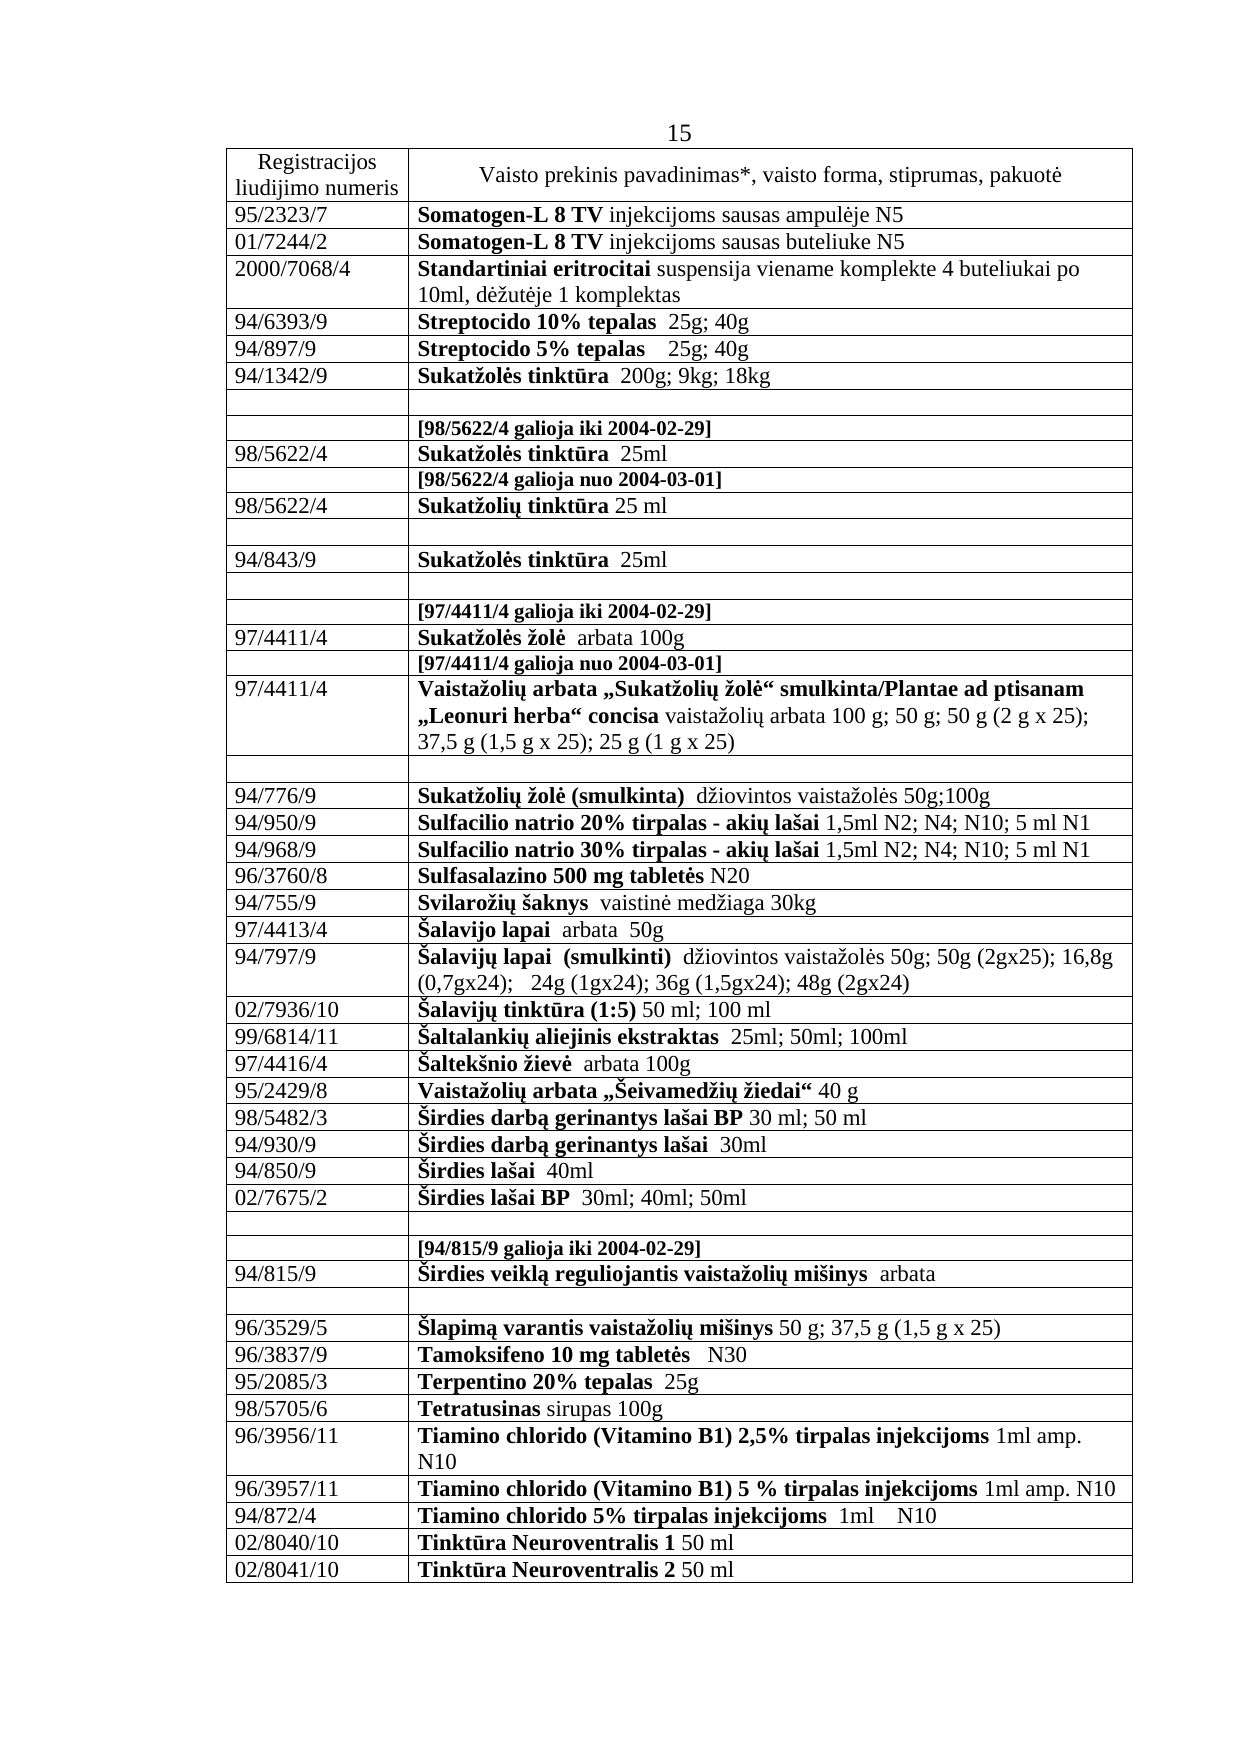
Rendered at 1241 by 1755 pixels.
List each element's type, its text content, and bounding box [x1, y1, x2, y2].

table_cell Tetratusinas sirupas 100g [409, 1395, 1132, 1421]
table_cell 94/815/9 [227, 1261, 408, 1287]
table_cell 94/6393/9 [227, 309, 408, 335]
table_cell Sulfasalazino 500 mg tabletės N20 [409, 863, 1132, 889]
table_cell Sulfacilio natrio 30% tirpalas - akių lašai 1,5ml N2; N4; N10; 5 ml N1 [409, 836, 1132, 862]
table_cell Širdies lašai 40ml [409, 1158, 1132, 1184]
table_cell 96/3957/11 [227, 1476, 408, 1501]
table_cell [227, 468, 408, 491]
table_cell [227, 390, 408, 415]
table_cell [94/815/9 galioja iki 2004-02-29] [409, 1236, 1132, 1260]
table_cell 94/1342/9 [227, 363, 408, 388]
table_cell 98/5482/3 [227, 1104, 408, 1130]
table_cell [98/5622/4 galioja iki 2004-02-29] [409, 416, 1132, 440]
table_cell [227, 1288, 408, 1314]
table_cell [227, 573, 408, 599]
table_cell Tiamino chlorido 5% tirpalas injekcijoms 1ml N10 [409, 1503, 1132, 1528]
table_cell [227, 519, 408, 545]
table_cell 97/4411/4 [227, 625, 408, 650]
table_cell 94/797/9 [227, 944, 408, 996]
table_cell 94/950/9 [227, 809, 408, 835]
table_cell Šaltekšnio žievė arbata 100g [409, 1051, 1132, 1076]
table_cell Sulfacilio natrio 20% tirpalas - akių lašai 1,5ml N2; N4; N10; 5 ml N1 [409, 809, 1132, 835]
table_cell 94/776/9 [227, 783, 408, 808]
table_cell Šalavijų lapai (smulkinti) džiovintos vaistažolės 50g; 50g (2gx25); 16,8g (0,7gx24); 24g (1gx24); 36g (1,5gx24); 48g (2gx24) [409, 944, 1132, 996]
table_cell Tamoksifeno 10 mg tabletės N30 [409, 1342, 1132, 1367]
table_cell 02/7675/2 [227, 1185, 408, 1211]
table_cell [409, 1212, 1132, 1235]
table_cell 96/3760/8 [227, 863, 408, 889]
table_cell 2000/7068/4 [227, 256, 408, 308]
table_cell Širdies darbą gerinantys lašai BP 30 ml; 50 ml [409, 1104, 1132, 1130]
table_cell 01/7244/2 [227, 229, 408, 254]
table_cell [409, 1288, 1132, 1314]
table_cell 99/6814/11 [227, 1024, 408, 1049]
table_cell Sukatžolės tinktūra 25ml [409, 546, 1132, 572]
table_cell Somatogen-L 8 TV injekcijoms sausas buteliuke N5 [409, 229, 1132, 254]
table_cell Širdies veiklą reguliojantis vaistažolių mišinys arbata [409, 1261, 1132, 1287]
table_cell Vaistažolių arbata „Sukatžolių žolė“ smulkinta/Plantae ad ptisanam „Leonuri herba“ concisa vaistažolių arbata 100 g; 50 g; 50 g (2 g x 25); 37,5 g (1,5 g x 25); 25 g (1 g x 25) [409, 676, 1132, 754]
table_cell 97/4413/4 [227, 917, 408, 943]
table_cell Šalavijo lapai arbata 50g [409, 917, 1132, 943]
table_cell 94/843/9 [227, 546, 408, 572]
table_cell 02/8040/10 [227, 1529, 408, 1555]
table_cell [227, 416, 408, 440]
table_cell 95/2085/3 [227, 1369, 408, 1394]
table_cell Šalavijų tinktūra (1:5) 50 ml; 100 ml [409, 997, 1132, 1023]
table_cell [227, 651, 408, 675]
table_cell Tiamino chlorido (Vitamino B1) 2,5% tirpalas injekcijoms 1ml amp. N10 [409, 1422, 1132, 1474]
table_cell Terpentino 20% tepalas 25g [409, 1369, 1132, 1394]
table_cell 94/897/9 [227, 336, 408, 362]
table_cell 94/850/9 [227, 1158, 408, 1184]
table_cell 02/7936/10 [227, 997, 408, 1023]
table_cell Širdies darbą gerinantys lašai 30ml [409, 1131, 1132, 1157]
table_cell Svilarožių šaknys vaistinė medžiaga 30kg [409, 890, 1132, 916]
table_cell Šlapimą varantis vaistažolių mišinys 50 g; 37,5 g (1,5 g x 25) [409, 1315, 1132, 1341]
table_cell Tiamino chlorido (Vitamino B1) 5 % tirpalas injekcijoms 1ml amp. N10 [409, 1476, 1132, 1501]
table_cell Standartiniai eritrocitai suspensija viename komplekte 4 buteliukai po 10ml, dėžutėje 1 komplektas [409, 256, 1132, 308]
table_cell [409, 390, 1132, 415]
table_cell 96/3529/5 [227, 1315, 408, 1341]
table_cell [409, 756, 1132, 781]
table_cell [409, 519, 1132, 545]
table_cell 95/2429/8 [227, 1078, 408, 1103]
table_cell 94/755/9 [227, 890, 408, 916]
table_cell [227, 1212, 408, 1235]
table_cell [409, 573, 1132, 599]
table_cell [97/4411/4 galioja iki 2004-02-29] [409, 600, 1132, 623]
table_cell 98/5622/4 [227, 493, 408, 518]
table_cell Širdies lašai BP 30ml; 40ml; 50ml [409, 1185, 1132, 1211]
table_cell 96/3956/11 [227, 1422, 408, 1474]
table_cell [227, 1236, 408, 1260]
table_cell [97/4411/4 galioja nuo 2004-03-01] [409, 651, 1132, 675]
table_cell 94/872/4 [227, 1503, 408, 1528]
table_cell [227, 600, 408, 623]
table_cell 96/3837/9 [227, 1342, 408, 1367]
table_cell Sukatžolių tinktūra 25 ml [409, 493, 1132, 518]
table_header Vaisto prekinis pavadinimas*, vaisto forma, stiprumas, pakuotė [409, 149, 1132, 201]
table_cell [227, 756, 408, 781]
table_cell Šaltalankių aliejinis ekstraktas 25ml; 50ml; 100ml [409, 1024, 1132, 1049]
table_cell 94/930/9 [227, 1131, 408, 1157]
table_cell Sukatžolių žolė (smulkinta) džiovintos vaistažolės 50g;100g [409, 783, 1132, 808]
table_cell Vaistažolių arbata „Šeivamedžių žiedai“ 40 g [409, 1078, 1132, 1103]
table_cell Streptocido 5% tepalas 25g; 40g [409, 336, 1132, 362]
table_cell [98/5622/4 galioja nuo 2004-03-01] [409, 468, 1132, 491]
table_cell 94/968/9 [227, 836, 408, 862]
table_cell Streptocido 10% tepalas 25g; 40g [409, 309, 1132, 335]
table_header Registracijos liudijimo numeris [227, 149, 408, 201]
table_cell 95/2323/7 [227, 202, 408, 228]
table_cell 02/8041/10 [227, 1556, 408, 1582]
table_cell 98/5622/4 [227, 441, 408, 467]
table_cell 98/5705/6 [227, 1395, 408, 1421]
table_cell Sukatžolės žolė arbata 100g [409, 625, 1132, 650]
table_cell Sukatžolės tinktūra 200g; 9kg; 18kg [409, 363, 1132, 388]
table_cell Sukatžolės tinktūra 25ml [409, 441, 1132, 467]
table_cell 97/4416/4 [227, 1051, 408, 1076]
table_cell Tinktūra Neuroventralis 1 50 ml [409, 1529, 1132, 1555]
table_cell 97/4411/4 [227, 676, 408, 754]
table_cell Somatogen-L 8 TV injekcijoms sausas ampulėje N5 [409, 202, 1132, 228]
table_cell Tinktūra Neuroventralis 2 50 ml [409, 1556, 1132, 1582]
